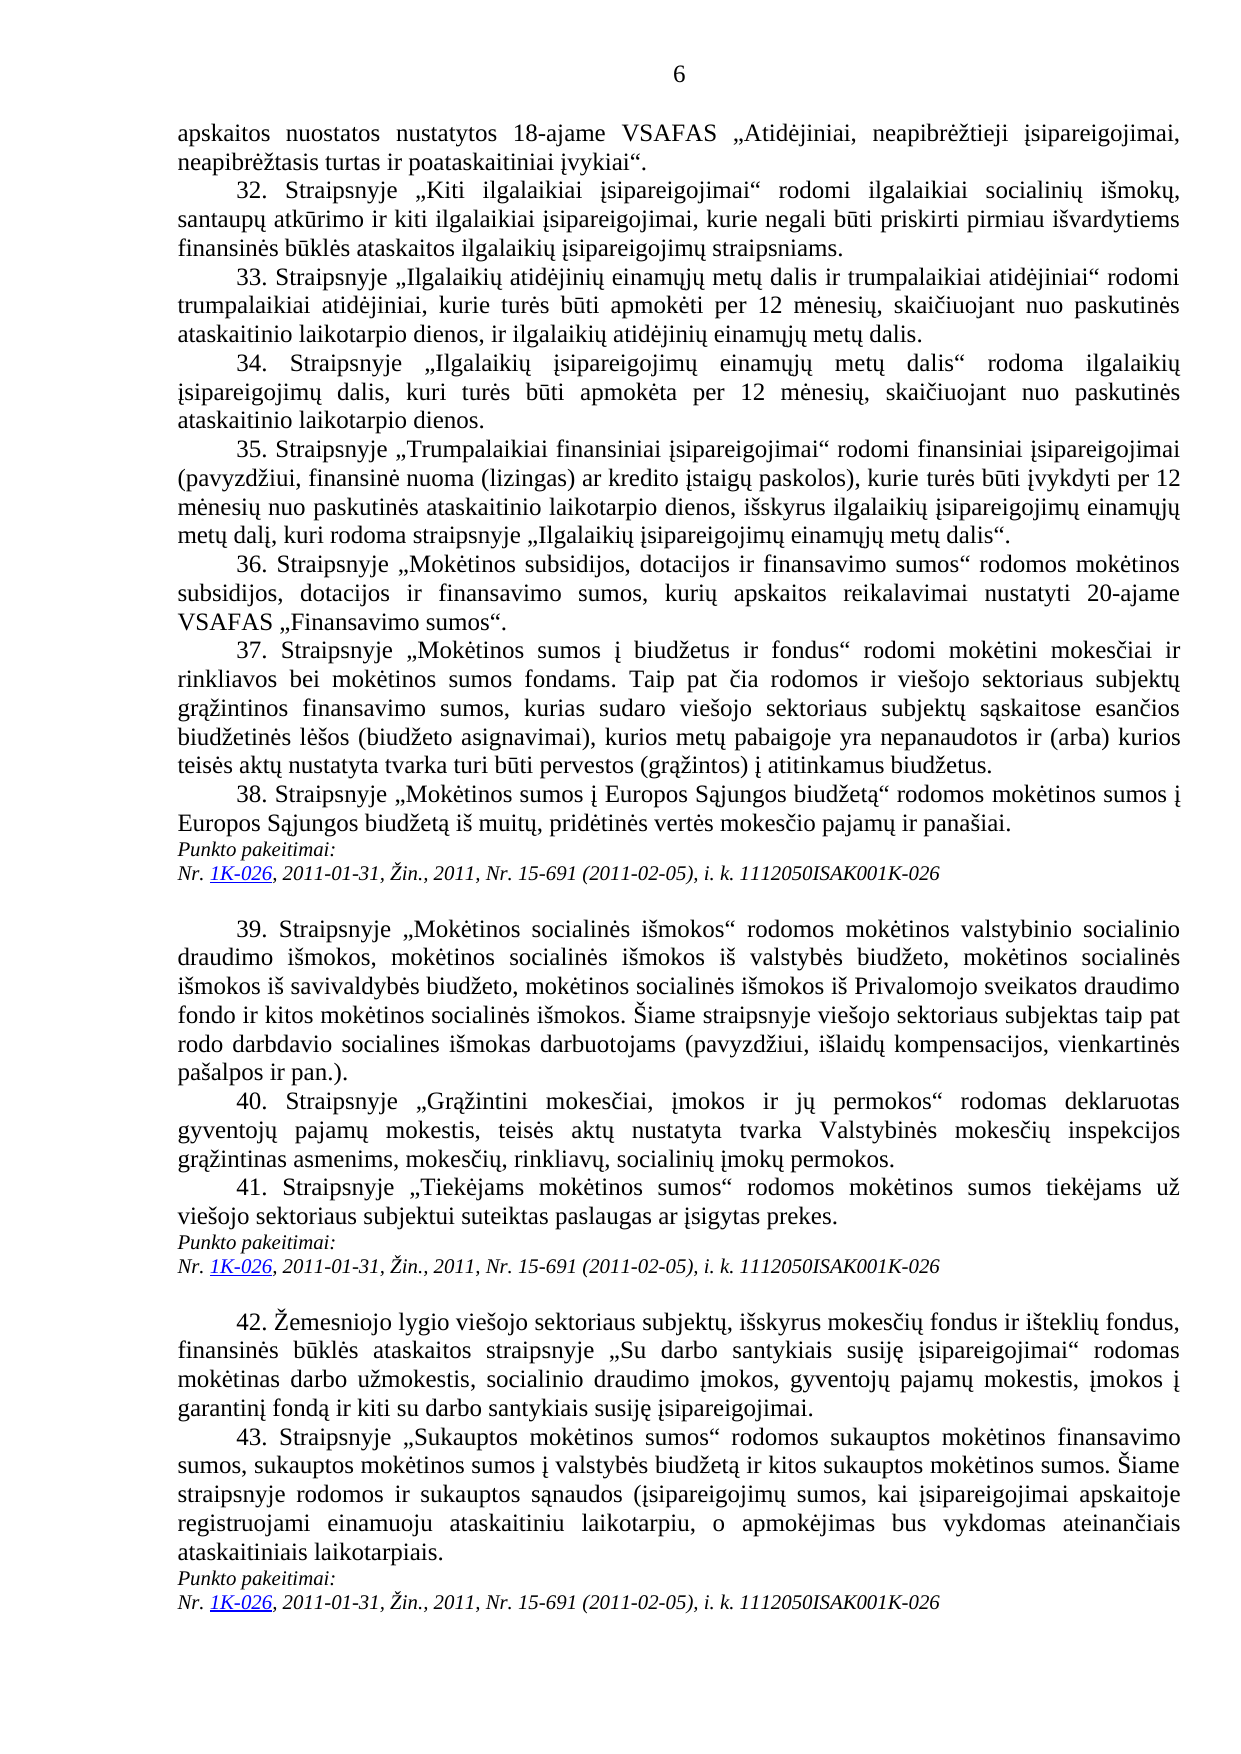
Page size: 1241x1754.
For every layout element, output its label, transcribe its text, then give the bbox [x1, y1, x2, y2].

text Nr. 1K-026, 2011-01-31, Žin., 2011, Nr. 15-691 (2011-02-05), i. k. 1112050ISAK001K-026 [177, 861, 1181, 885]
text 36. Straipsnyje „Mokėtinos subsidijos, dotacijos ir finansavimo sumos“ rodomos mokėtinos subsidijos, dotacijos ir finansavimo sumos, kurių apskaitos reikalavimai nustatyti 20-ajame VSAFAS „Finansavimo sumos“. [177, 549, 1181, 636]
text Punkto pakeitimai: [177, 1566, 1181, 1590]
text 33. Straipsnyje „Ilgalaikių atidėjinių einamųjų metų dalis ir trumpalaikiai atidėjiniai“ rodomi trumpalaikiai atidėjiniai, kurie turės būti apmokėti per 12 mėnesių, skaičiuojant nuo paskutinės ataskaitinio laikotarpio dienos, ir ilgalaikių atidėjinių einamųjų metų dalis. [177, 262, 1181, 348]
text 38. Straipsnyje „Mokėtinos sumos į Europos Sąjungos biudžetą“ rodomos mokėtinos sumos į Europos Sąjungos biudžetą iš muitų, pridėtinės vertės mokesčio pajamų ir panašiai. [177, 779, 1181, 837]
text Punkto pakeitimai: [177, 1230, 1181, 1254]
text 42. Žemesniojo lygio viešojo sektoriaus subjektų, išskyrus mokesčių fondus ir išteklių fondus, finansinės būklės ataskaitos straipsnyje „Su darbo santykiais susiję įsipareigojimai“ rodomas mokėtinas darbo užmokestis, socialinio draudimo įmokos, gyventojų pajamų mokestis, įmokos į garantinį fondą ir kiti su darbo santykiais susiję įsipareigojimai. [177, 1307, 1181, 1422]
text 43. Straipsnyje „Sukauptos mokėtinos sumos“ rodomos sukauptos mokėtinos finansavimo sumos, sukauptos mokėtinos sumos į valstybės biudžetą ir kitos sukauptos mokėtinos sumos. Šiame straipsnyje rodomos ir sukauptos sąnaudos (įsipareigojimų sumos, kai įsipareigojimai apskaitoje registruojami einamuoju ataskaitiniu laikotarpiu, o apmokėjimas bus vykdomas ateinančiais ataskaitiniais laikotarpiais. [177, 1422, 1181, 1566]
text apskaitos nuostatos nustatytos 18-ajame VSAFAS „Atidėjiniai, neapibrėžtieji įsipareigojimai, neapibrėžtasis turtas ir poataskaitiniai įvykiai“. [177, 118, 1181, 176]
text 32. Straipsnyje „Kiti ilgalaikiai įsipareigojimai“ rodomi ilgalaikiai socialinių išmokų, santaupų atkūrimo ir kiti ilgalaikiai įsipareigojimai, kurie negali būti priskirti pirmiau išvardytiems finansinės būklės ataskaitos ilgalaikių įsipareigojimų straipsniams. [177, 176, 1181, 262]
text Punkto pakeitimai: [177, 837, 1181, 861]
text 34. Straipsnyje „Ilgalaikių įsipareigojimų einamųjų metų dalis“ rodoma ilgalaikių įsipareigojimų dalis, kuri turės būti apmokėta per 12 mėnesių, skaičiuojant nuo paskutinės ataskaitinio laikotarpio dienos. [177, 348, 1181, 434]
text 41. Straipsnyje „Tiekėjams mokėtinos sumos“ rodomos mokėtinos sumos tiekėjams už viešojo sektoriaus subjektui suteiktas paslaugas ar įsigytas prekes. [177, 1172, 1181, 1230]
text Nr. 1K-026, 2011-01-31, Žin., 2011, Nr. 15-691 (2011-02-05), i. k. 1112050ISAK001K-026 [177, 1590, 1181, 1614]
text 39. Straipsnyje „Mokėtinos socialinės išmokos“ rodomos mokėtinos valstybinio socialinio draudimo išmokos, mokėtinos socialinės išmokos iš valstybės biudžeto, mokėtinos socialinės išmokos iš savivaldybės biudžeto, mokėtinos socialinės išmokos iš Privalomojo sveikatos draudimo fondo ir kitos mokėtinos socialinės išmokos. Šiame straipsnyje viešojo sektoriaus subjektas taip pat rodo darbdavio socialines išmokas darbuotojams (pavyzdžiui, išlaidų kompensacijos, vienkartinės pašalpos ir pan.). [177, 914, 1181, 1086]
text 40. Straipsnyje „Grąžintini mokesčiai, įmokos ir jų permokos“ rodomas deklaruotas gyventojų pajamų mokestis, teisės aktų nustatyta tvarka Valstybinės mokesčių inspekcijos grąžintinas asmenims, mokesčių, rinkliavų, socialinių įmokų permokos. [177, 1086, 1181, 1172]
text 37. Straipsnyje „Mokėtinos sumos į biudžetus ir fondus“ rodomi mokėtini mokesčiai ir rinkliavos bei mokėtinos sumos fondams. Taip pat čia rodomos ir viešojo sektoriaus subjektų grąžintinos finansavimo sumos, kurias sudaro viešojo sektoriaus subjektų sąskaitose esančios biudžetinės lėšos (biudžeto asignavimai), kurios metų pabaigoje yra nepanaudotos ir (arba) kurios teisės aktų nustatyta tvarka turi būti pervestos (grąžintos) į atitinkamus biudžetus. [177, 636, 1181, 779]
text 35. Straipsnyje „Trumpalaikiai finansiniai įsipareigojimai“ rodomi finansiniai įsipareigojimai (pavyzdžiui, finansinė nuoma (lizingas) ar kredito įstaigų paskolos), kurie turės būti įvykdyti per 12 mėnesių nuo paskutinės ataskaitinio laikotarpio dienos, išskyrus ilgalaikių įsipareigojimų einamųjų metų dalį, kuri rodoma straipsnyje „Ilgalaikių įsipareigojimų einamųjų metų dalis“. [177, 434, 1181, 549]
text Nr. 1K-026, 2011-01-31, Žin., 2011, Nr. 15-691 (2011-02-05), i. k. 1112050ISAK001K-026 [177, 1254, 1181, 1278]
